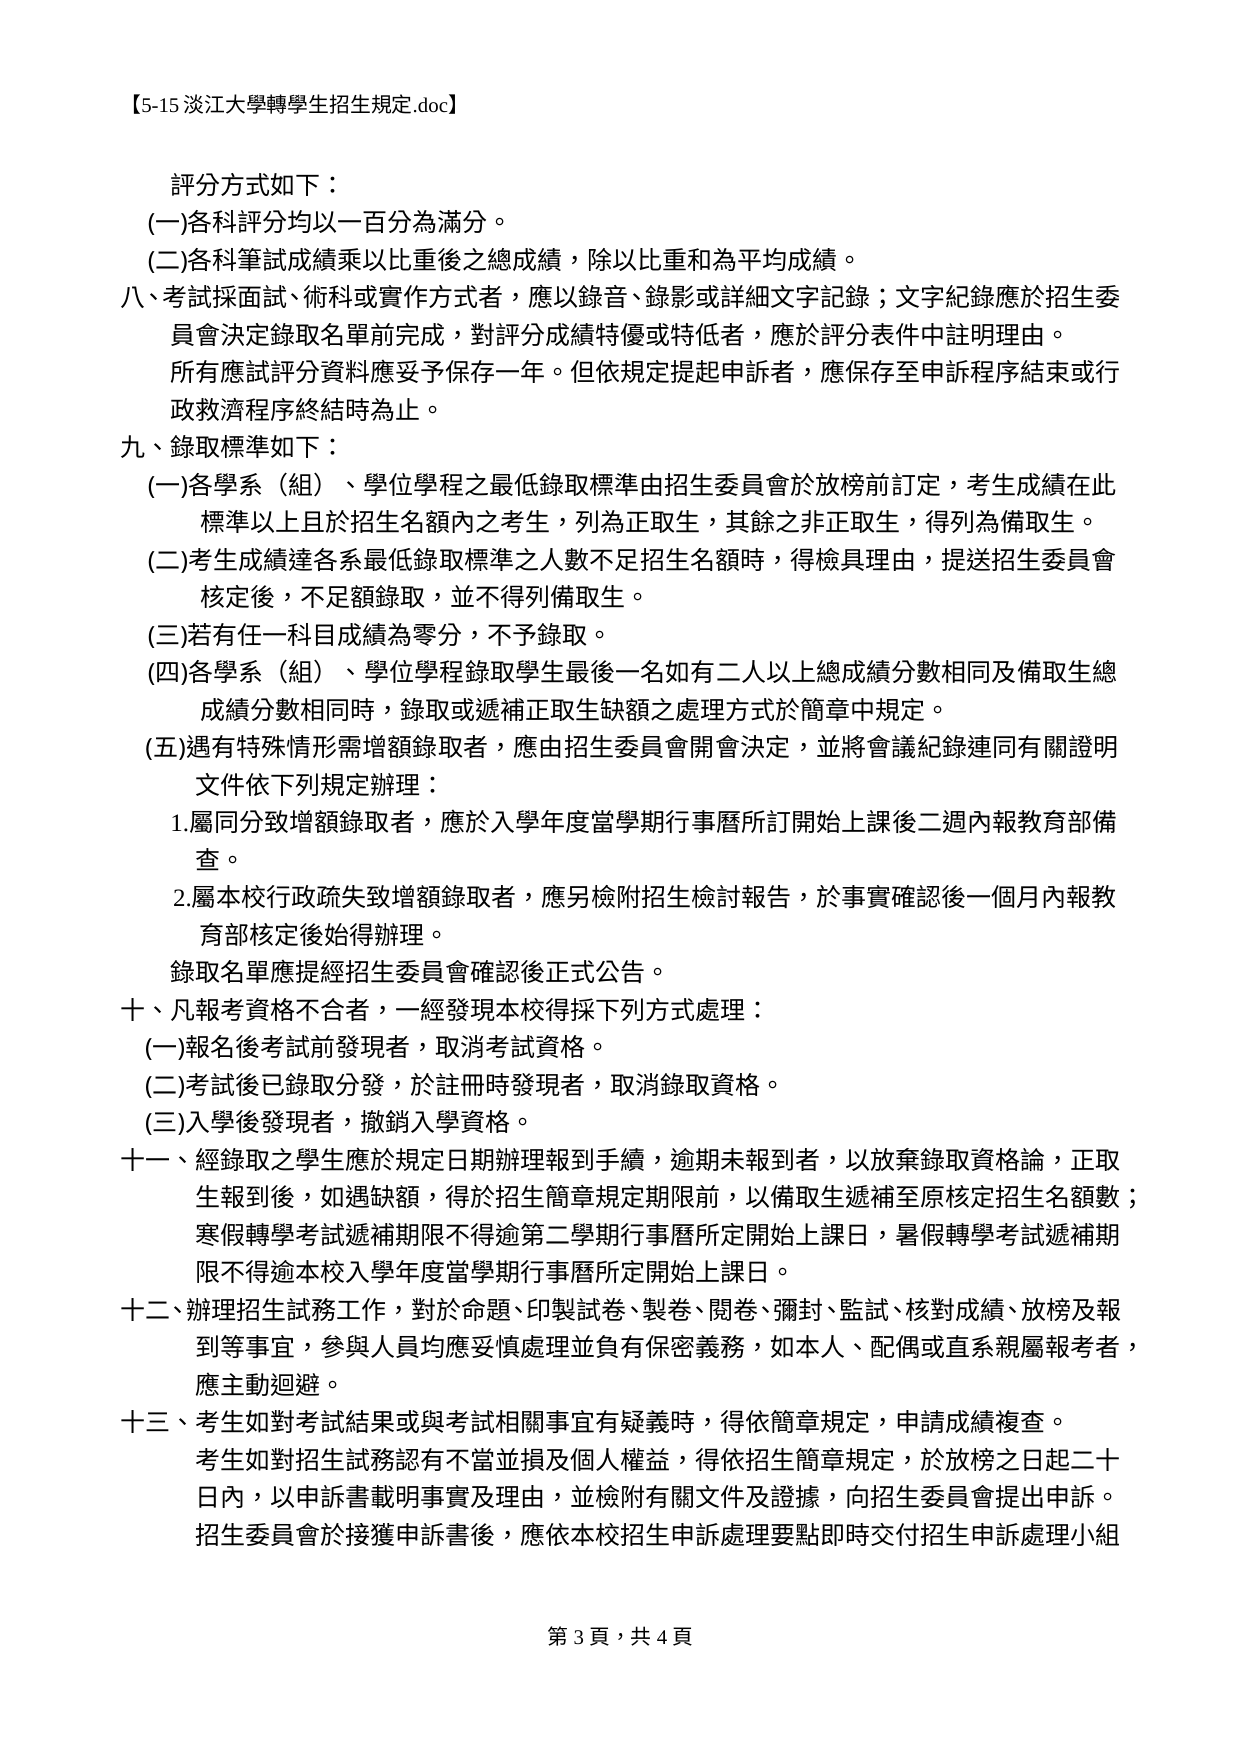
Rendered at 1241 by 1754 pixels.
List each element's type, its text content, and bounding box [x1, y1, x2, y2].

text (一)各學系（組）、學位學程之最低錄取標準由招生委員會於放榜前訂定，考生成績在此標準以上且於招生名額內之考生，列為正取生，其餘之非正取生，得列為備取生。 [148, 464, 1120, 539]
text 十、凡報考資格不合者，一經發現本校得採下列方式處理： [120, 989, 1120, 1027]
text (一)報名後考試前發現者，取消考試資格。 [145, 1027, 1120, 1064]
text (二)考試後已錄取分發，於註冊時發現者，取消錄取資格。 [145, 1064, 1120, 1102]
text 十三、考生如對考試結果或與考試相關事宜有疑義時，得依簡章規定，申請成績複查。 [120, 1402, 1120, 1439]
text (五)遇有特殊情形需增額錄取者，應由招生委員會開會決定，並將會議紀錄連同有關證明文件依下列規定辦理： [145, 727, 1120, 802]
text (二)考生成績達各系最低錄取標準之人數不足招生名額時，得檢具理由，提送招生委員會核定後，不足額錄取，並不得列備取生。 [148, 539, 1120, 614]
text 十一、經錄取之學生應於規定日期辦理報到手續，逾期未報到者，以放棄錄取資格論，正取生報到後，如遇缺額，得於招生簡章規定期限前，以備取生遞補至原核定招生名額數；寒假轉學考試遞補期限不得逾第二學期行事曆所定開始上課日，暑假轉學考試遞補期限不得逾本校入學年度當學期行事曆所定開始上課日。 [120, 1139, 1120, 1289]
text 十二、辦理招生試務工作，對於命題、印製試卷、製卷、閱卷、彌封、監試、核對成績、放榜及報到等事宜，參與人員均應妥慎處理並負有保密義務，如本人、配偶或直系親屬報考者，應主動迴避。 [120, 1289, 1120, 1402]
text 考生如對招生試務認有不當並損及個人權益，得依招生簡章規定，於放榜之日起二十日內，以申訴書載明事實及理由，並檢附有關文件及證據，向招生委員會提出申訴。招生委員會於接獲申訴書後，應依本校招生申訴處理要點即時交付招生申訴處理小組 [195, 1439, 1120, 1552]
text 1.屬同分致增額錄取者，應於入學年度當學期行事曆所訂開始上課後二週內報教育部備查。 [170, 802, 1120, 877]
text 所有應試評分資料應妥予保存一年。但依規定提起申訴者，應保存至申訴程序結束或行政救濟程序終結時為止。 [170, 352, 1120, 427]
text (三)入學後發現者，撤銷入學資格。 [145, 1102, 1120, 1139]
text (一)各科評分均以一百分為滿分。 [148, 202, 1120, 239]
text (二)各科筆試成績乘以比重後之總成績，除以比重和為平均成績。 [148, 239, 1120, 277]
text (四)各學系（組）、學位學程錄取學生最後一名如有二人以上總成績分數相同及備取生總成績分數相同時，錄取或遞補正取生缺額之處理方式於簡章中規定。 [148, 652, 1120, 727]
text 評分方式如下： [170, 164, 1120, 202]
text 八、考試採面試、術科或實作方式者，應以錄音、錄影或詳細文字記錄；文字紀錄應於招生委員會決定錄取名單前完成，對評分成績特優或特低者，應於評分表件中註明理由。 [120, 277, 1120, 352]
text 2.屬本校行政疏失致增額錄取者，應另檢附招生檢討報告，於事實確認後一個月內報教育部核定後始得辦理。 [173, 877, 1120, 952]
text 錄取名單應提經招生委員會確認後正式公告。 [170, 952, 1120, 989]
text (三)若有任一科目成績為零分，不予錄取。 [148, 614, 1120, 652]
text 九、錄取標準如下： [120, 427, 1120, 464]
